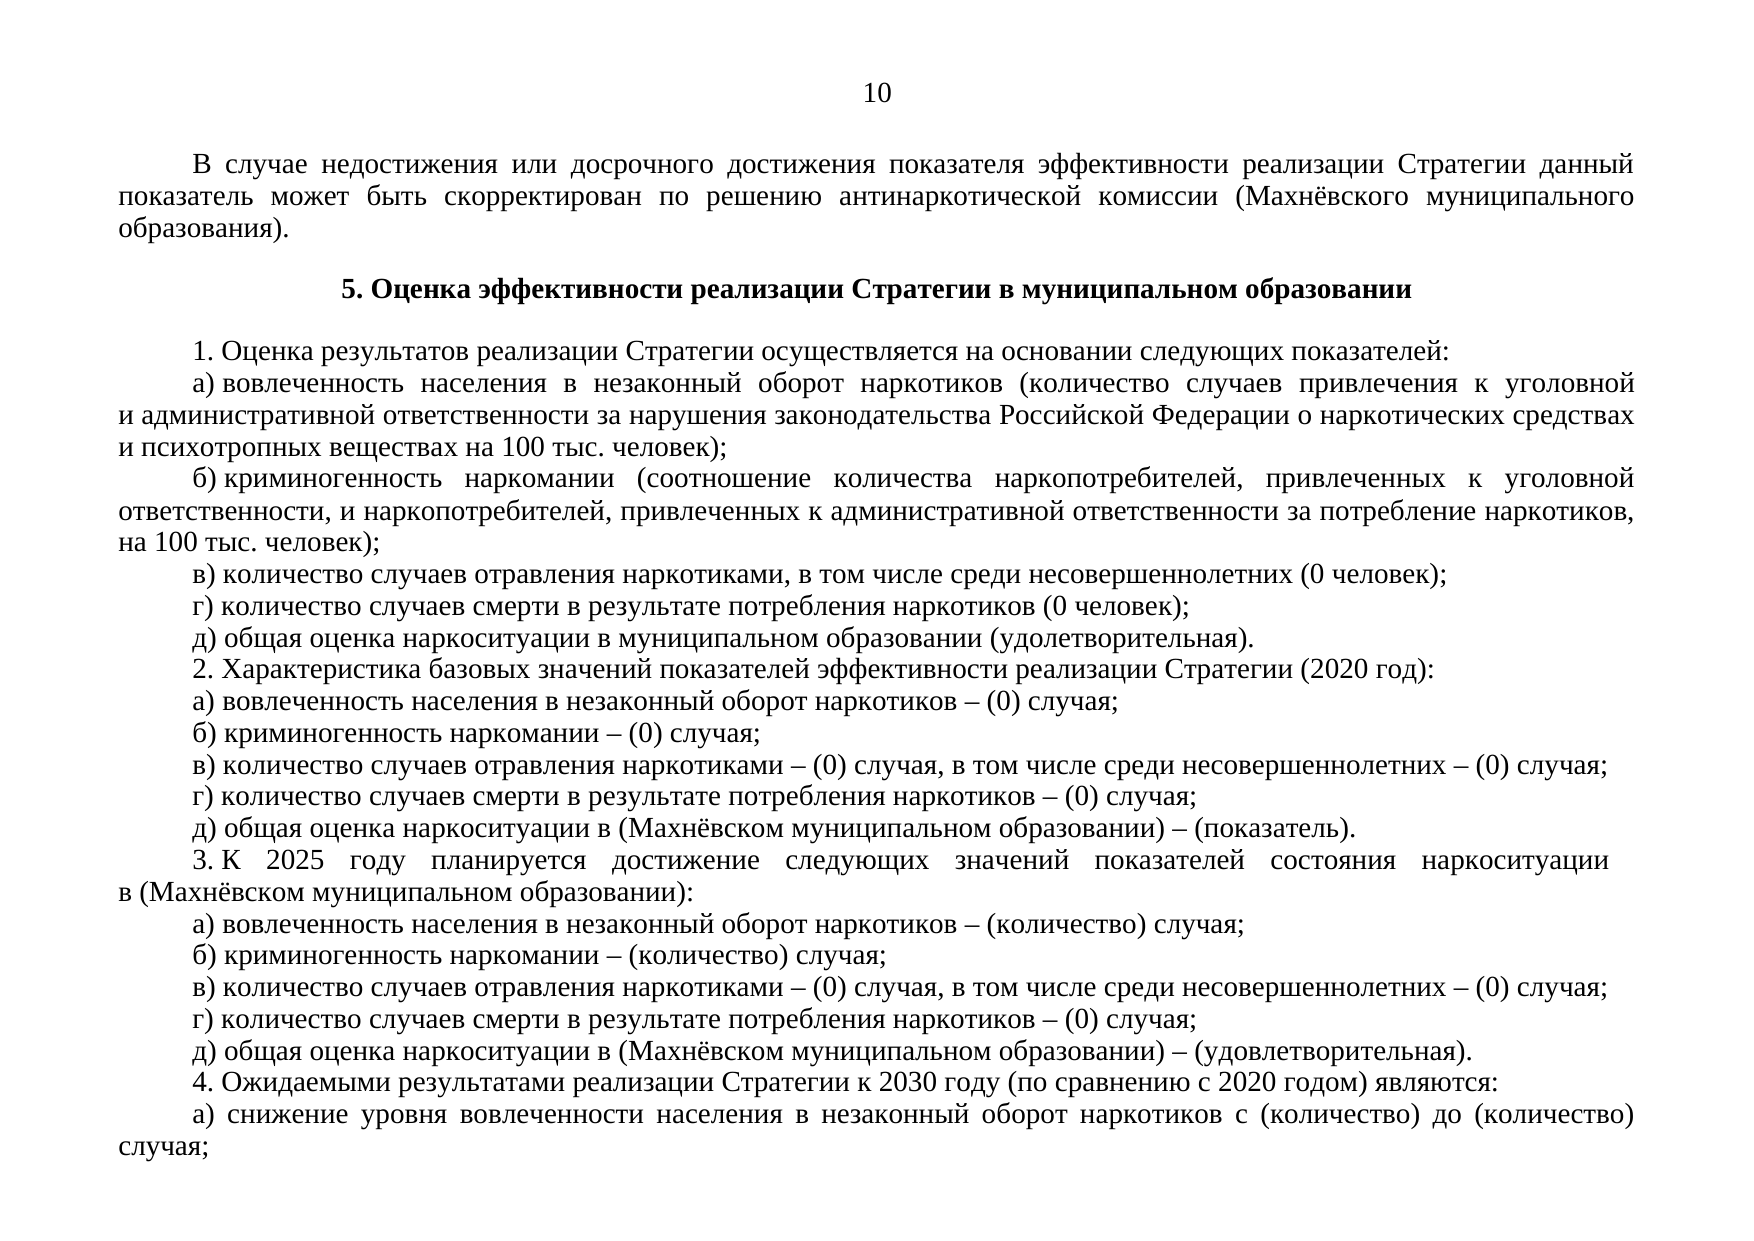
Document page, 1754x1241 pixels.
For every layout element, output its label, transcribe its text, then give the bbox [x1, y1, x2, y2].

text б) криминогенность наркомании – (0) случая; [118, 717, 1636, 749]
text а) вовлеченность населения в незаконный оборот наркотиков (количество случаев привлечения к уголовной и административной ответственности за нарушения законодательства Российской Федерации о наркотических средствах и психотропных веществах на 100 тыс. человек); [118, 367, 1636, 462]
text д) общая оценка наркоситуации в (Махнёвском муниципальном образовании) – (показатель). [118, 812, 1636, 844]
text г) количество случаев смерти в результате потребления наркотиков – (0) случая; [118, 780, 1636, 812]
text в) количество случаев отравления наркотиками – (0) случая, в том числе среди несовершеннолетних – (0) случая; [118, 749, 1636, 780]
text б) криминогенность наркомании (соотношение количества наркопотребителей, привлеченных к уголовной ответственности, и наркопотребителей, привлеченных к административной ответственности за потребление наркотиков, на 100 тыс. человек); [118, 462, 1636, 558]
text 5. Оценка эффективности реализации Стратегии в муниципальном образовании [118, 273, 1636, 305]
text 3. К 2025 году планируется достижение следующих значений показателей состояния наркоситуации в (Махнёвском муниципальном образовании): [118, 844, 1636, 908]
text б) криминогенность наркомании – (количество) случая; [118, 939, 1636, 971]
text г) количество случаев смерти в результате потребления наркотиков – (0) случая; [118, 1003, 1636, 1035]
text а) вовлеченность населения в незаконный оборот наркотиков – (количество) случая; [118, 908, 1636, 939]
text д) общая оценка наркоситуации в муниципальном образовании (удолетворительная). [118, 622, 1636, 653]
text д) общая оценка наркоситуации в (Махнёвском муниципальном образовании) – (удовлетворительная). [118, 1035, 1636, 1066]
text в) количество случаев отравления наркотиками, в том числе среди несовершеннолетних (0 человек); [118, 558, 1636, 590]
text 2. Характеристика базовых значений показателей эффективности реализации Стратегии (2020 год): [118, 653, 1636, 685]
text 4. Ожидаемыми результатами реализации Стратегии к 2030 году (по сравнению с 2020 годом) являются: [118, 1066, 1636, 1098]
text г) количество случаев смерти в результате потребления наркотиков (0 человек); [118, 590, 1636, 622]
text В случае недостижения или досрочного достижения показателя эффективности реализации Стратегии данный показатель может быть скорректирован по решению антинаркотической комиссии (Махнёвского муниципального образования). [118, 148, 1636, 243]
text а) снижение уровня вовлеченности населения в незаконный оборот наркотиков с (количество) до (количество) случая; [118, 1098, 1636, 1162]
text 1. Оценка результатов реализации Стратегии осуществляется на основании следующих показателей: [118, 335, 1636, 367]
text а) вовлеченность населения в незаконный оборот наркотиков – (0) случая; [118, 685, 1636, 717]
text в) количество случаев отравления наркотиками – (0) случая, в том числе среди несовершеннолетних – (0) случая; [118, 971, 1636, 1003]
